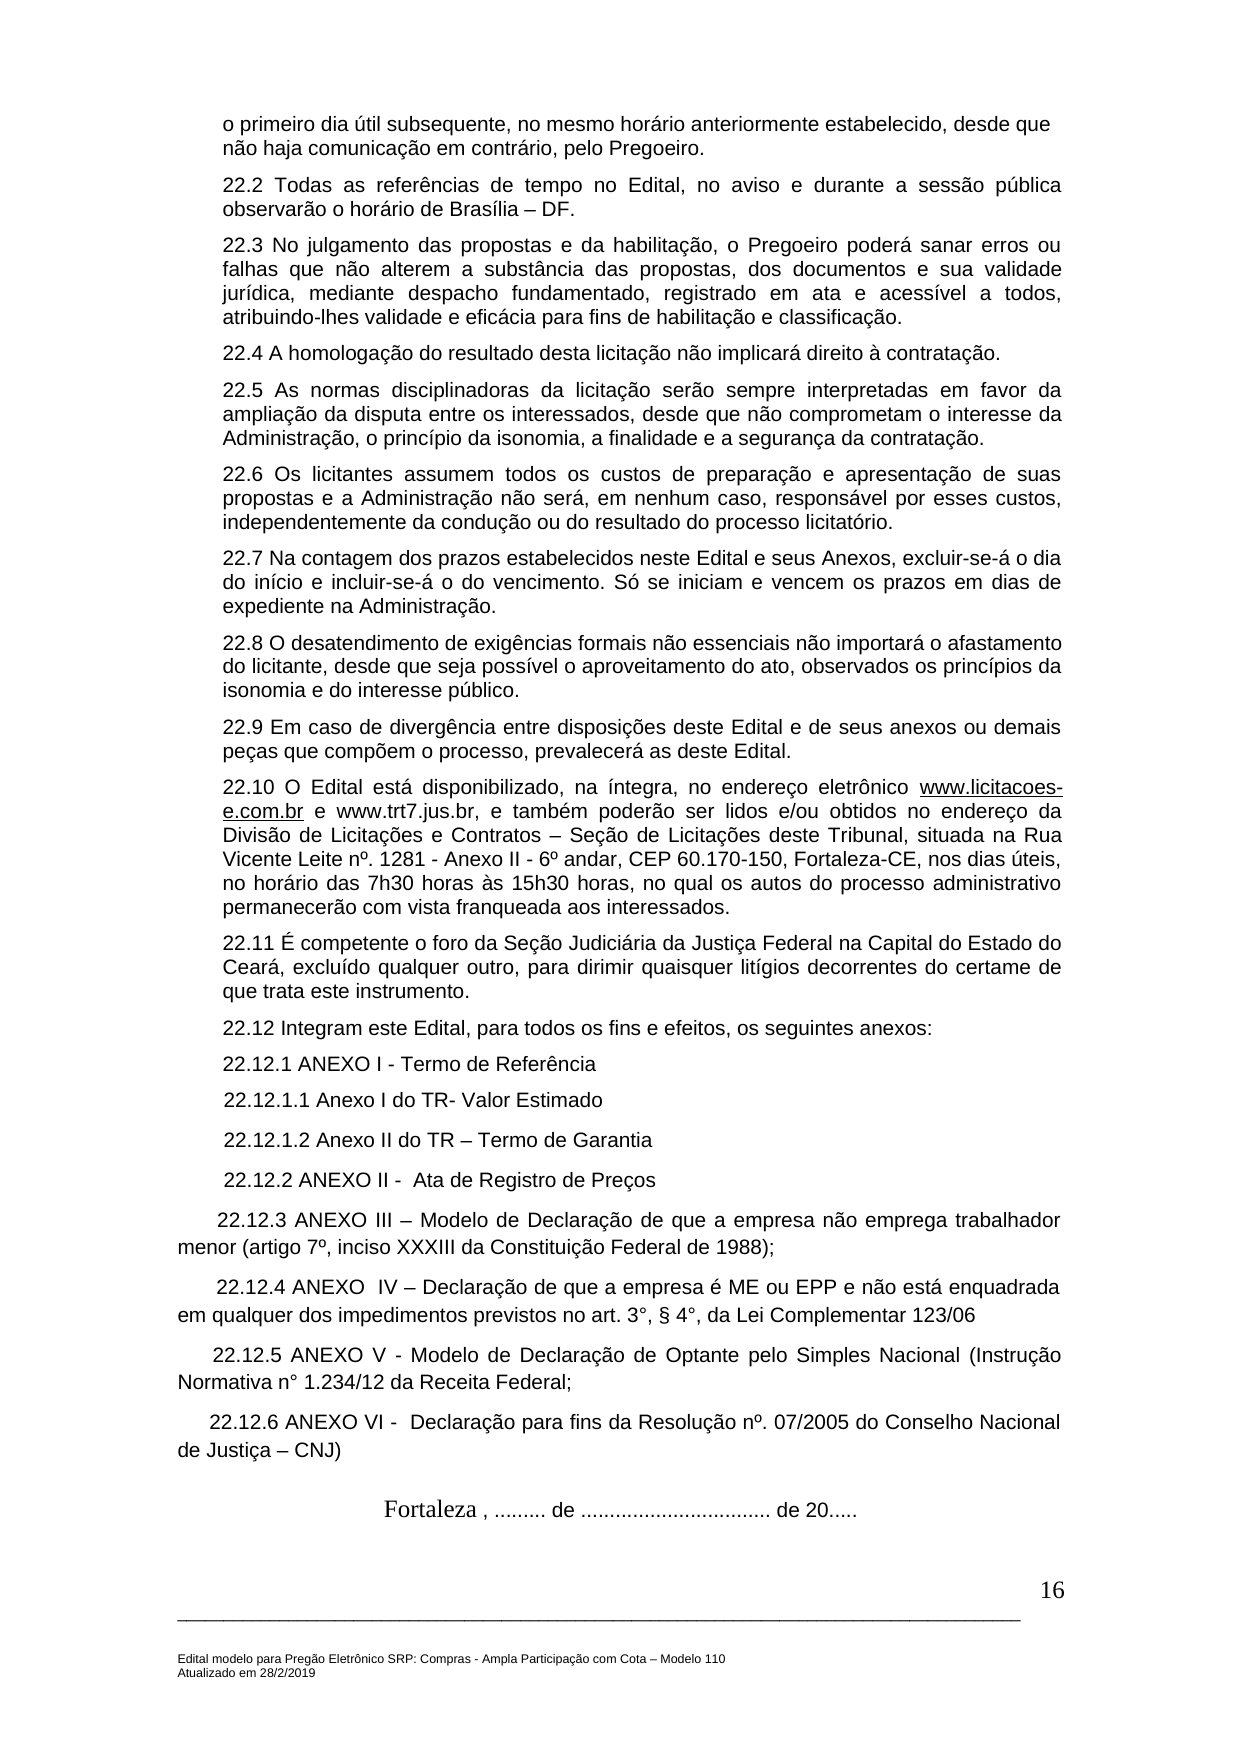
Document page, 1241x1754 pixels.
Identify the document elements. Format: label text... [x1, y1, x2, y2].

list 22.5 As normas disciplinadoras da licitação serão sempre interpretadas em favor da ampliação da disputa entre os interessados, desde que não comprometam o interesse da Administração, o princípio da isonomia, a finalidade e a segurança da contratação. [177, 377, 1063, 449]
text 22.12.6 ANEXO VI - Declaração para fins da Resolução nº. 07/2005 do Conselho Nacional de Justiça – CNJ) [177, 1410, 1063, 1461]
list 22.3 No julgamento das propostas e da habilitação, o Pregoeiro poderá sanar erros ou falhas que não alterem a substância das propostas, dos documentos e sua validade jurídica, mediante despacho fundamentado, registrado em ata e acessível a todos, atribuindo-lhes validade e eficácia para fins de habilitação e classificação. [177, 233, 1063, 329]
list 22.11 É competente o foro da Seção Judiciária da Justiça Federal na Capital do Estado do Ceará, excluído qualquer outro, para dirimir quaisquer litígios decorrentes do certame de que trata este instrumento. [177, 931, 1063, 1003]
text 22.12.4 ANEXO IV – Declaração de que a empresa é ME ou EPP e não está enquadrada em qualquer dos impedimentos previstos no art. 3°, § 4°, da Lei Complementar 123/06 [177, 1275, 1063, 1327]
list 22.2 Todas as referências de tempo no Edital, no aviso e durante a sessão pública observarão o horário de Brasília – DF. [177, 173, 1063, 221]
list 22.10 O Edital está disponibilizado, na íntegra, no endereço eletrônico www.licitacoes-e.com.br e www.trt7.jus.br, e também poderão ser lidos e/ou obtidos no endereço da Divisão de Licitações e Contratos – Seção de Licitações deste Tribunal, situada na Rua Vicente Leite nº. 1281 - Anexo II - 6º andar, CEP 60.170-150, Fortaleza-CE, nos dias úteis, no horário das 7h30 horas às 15h30 horas, no qual os autos do processo administrativo permanecerão com vista franqueada aos interessados. [177, 775, 1063, 919]
text 22.12.2 ANEXO II - Ata de Registro de Preços [177, 1168, 1063, 1192]
list 22.12 Integram este Edital, para todos os fins e efeitos, os seguintes anexos: [177, 1015, 1063, 1039]
text Fortaleza , ......... de ................................. de 20..... [177, 1494, 1065, 1523]
list 22.4 A homologação do resultado desta licitação não implicará direito à contratação. [177, 341, 1063, 365]
text 22.12.3 ANEXO III – Modelo de Declaração de que a empresa não emprega trabalhador menor (artigo 7º, inciso XXXIII da Constituição Federal de 1988); [177, 1208, 1063, 1259]
list 22.8 O desatendimento de exigências formais não essenciais não importará o afastamento do licitante, desde que seja possível o aproveitamento do ato, observados os princípios da isonomia e do interesse público. [177, 630, 1063, 702]
list 22.9 Em caso de divergência entre disposições deste Edital e de seus anexos ou demais peças que compõem o processo, prevalecerá as deste Edital. [177, 714, 1063, 762]
list 22.7 Na contagem dos prazos estabelecidos neste Edital e seus Anexos, excluir-se-á o dia do início e incluir-se-á o do vencimento. Só se iniciam e vencem os prazos em dias de expediente na Administração. [177, 546, 1063, 618]
text 22.12.5 ANEXO V - Modelo de Declaração de Optante pelo Simples Nacional (Instrução Normativa n° 1.234/12 da Receita Federal; [177, 1342, 1063, 1394]
list o primeiro dia útil subsequente, no mesmo horário anteriormente estabelecido, desde que não haja comunicação em contrário, pelo Pregoeiro. [177, 112, 1063, 160]
list 22.6 Os licitantes assumem todos os custos de preparação e apresentação de suas propostas e a Administração não será, em nenhum caso, responsável por esses custos, independentemente da condução ou do resultado do processo licitatório. [177, 462, 1063, 534]
list 22.12.1 ANEXO I - Termo de Referência [177, 1052, 1063, 1076]
text 22.12.1.2 Anexo II do TR – Termo de Garantia [177, 1128, 1063, 1152]
text 22.12.1.1 Anexo I do TR- Valor Estimado [177, 1088, 1063, 1112]
